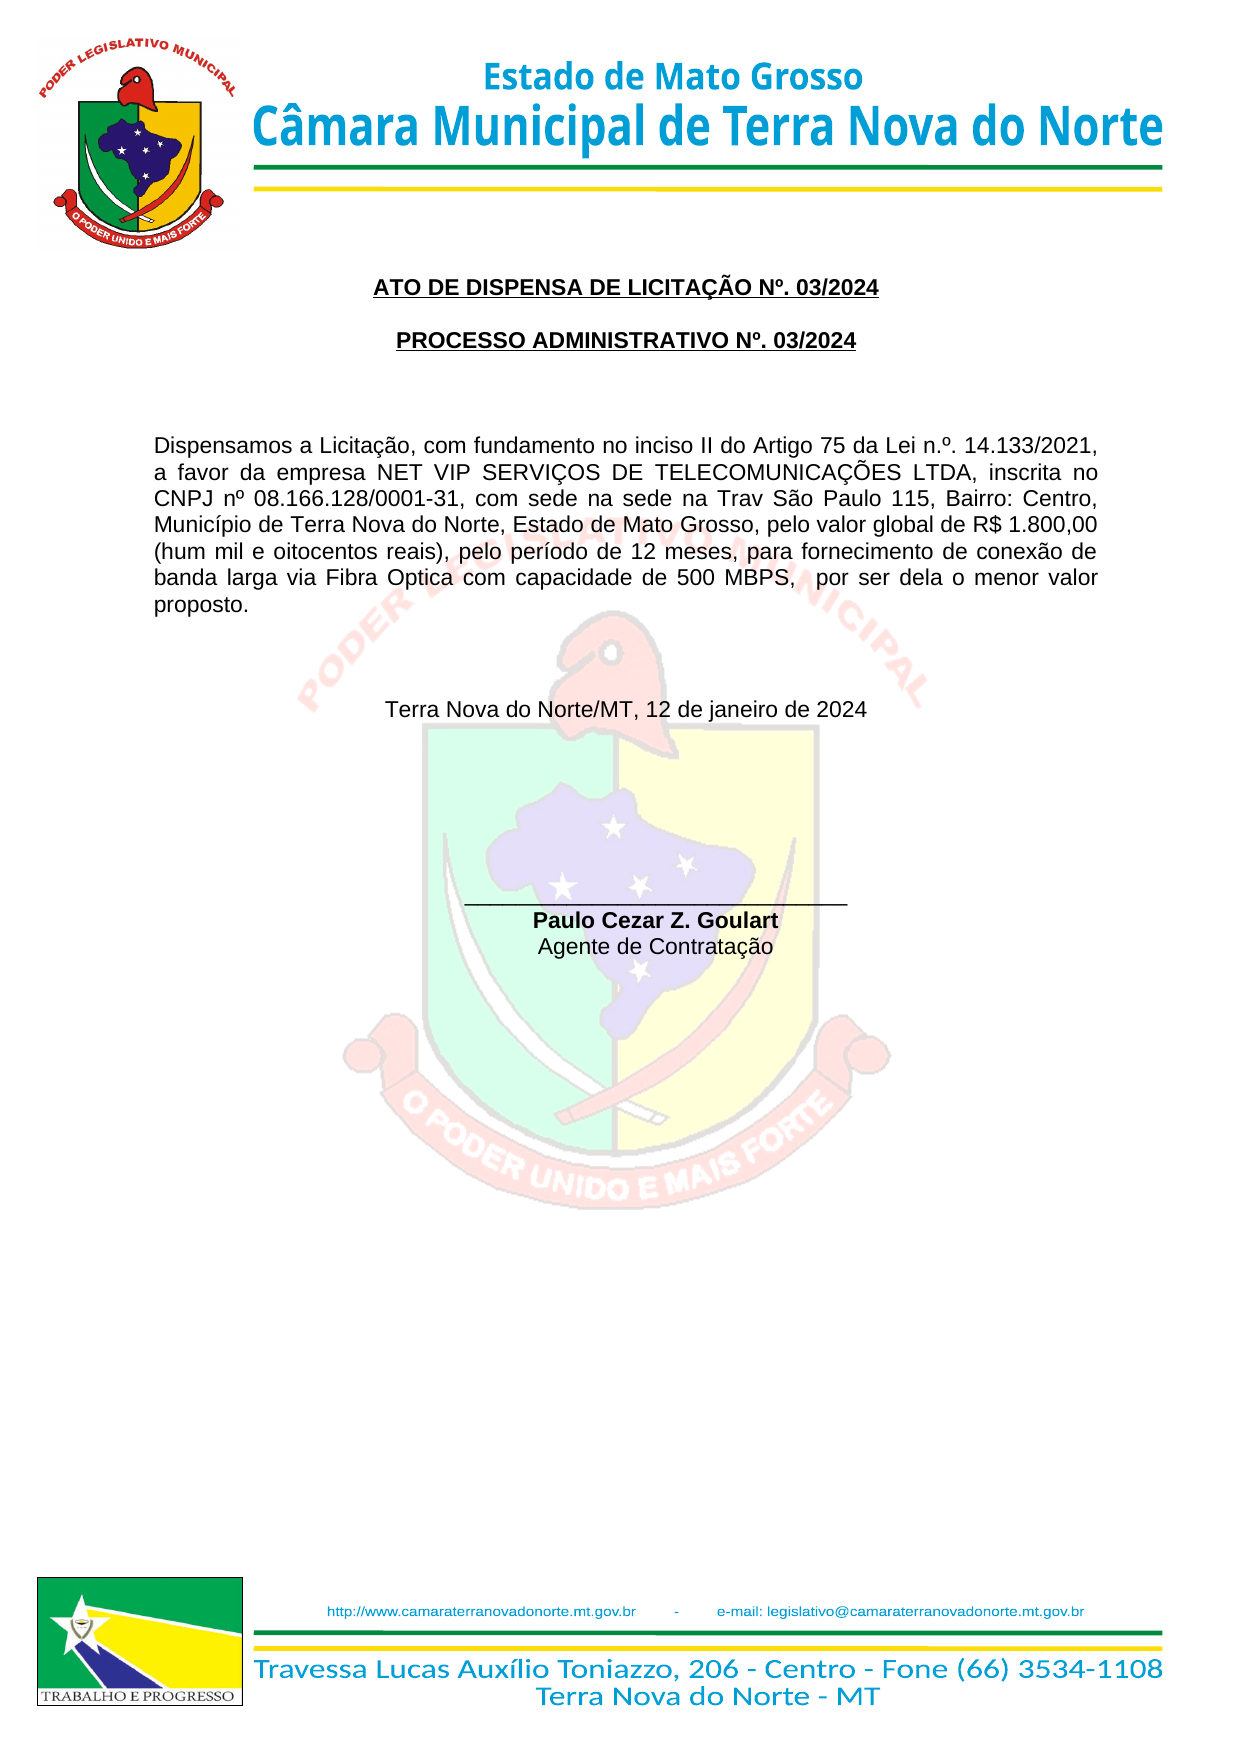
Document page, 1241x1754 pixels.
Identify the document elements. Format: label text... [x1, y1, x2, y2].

text Dispensamos a Licitação, com fundamento no inciso II do Artigo 75 da Lei n.º. 14.133/2021, a favor da empresa NET VIP SERVIÇOS DE TELECOMUNICAÇÕES LTDA, inscrita no CNPJ nº 08.166.128/0001-31, com sede na sede na Trav São Paulo 115, Bairro: Centro, Município de Terra Nova do Norte, Estado de Mato Grosso, pelo valor global de R$ 1.800,00 (hum mil e oitocentos reais), pelo período de 12 meses, para fornecimento de conexão de banda larga via Fibra Optica com capacidade de 500 MBPS, por ser dela o menor valor proposto. [153, 432, 1099, 617]
picture [836, 1606, 849, 1613]
text ______________________________ [213, 880, 284, 907]
picture [35, 36, 241, 251]
text PROCESSO ADMINISTRATIVO Nº. 03/2024 [153, 327, 1098, 353]
text Agente de Contratação [213, 933, 284, 959]
text Agente de Contratação [947, 933, 1098, 959]
picture [38, 1578, 242, 1705]
text Terra Nova do Norte/MT, 12 de janeiro de 2024 [153, 696, 284, 722]
text Paulo Cezar Z. Goulart [947, 907, 1098, 933]
text Terra Nova do Norte/MT, 12 de janeiro de 2024 [947, 696, 1098, 722]
text Paulo Cezar Z. Goulart [213, 907, 284, 933]
text ATO DE DISPENSA DE LICITAÇÃO Nº. 03/2024 [153, 274, 1098, 301]
text ______________________________ [947, 880, 1098, 907]
